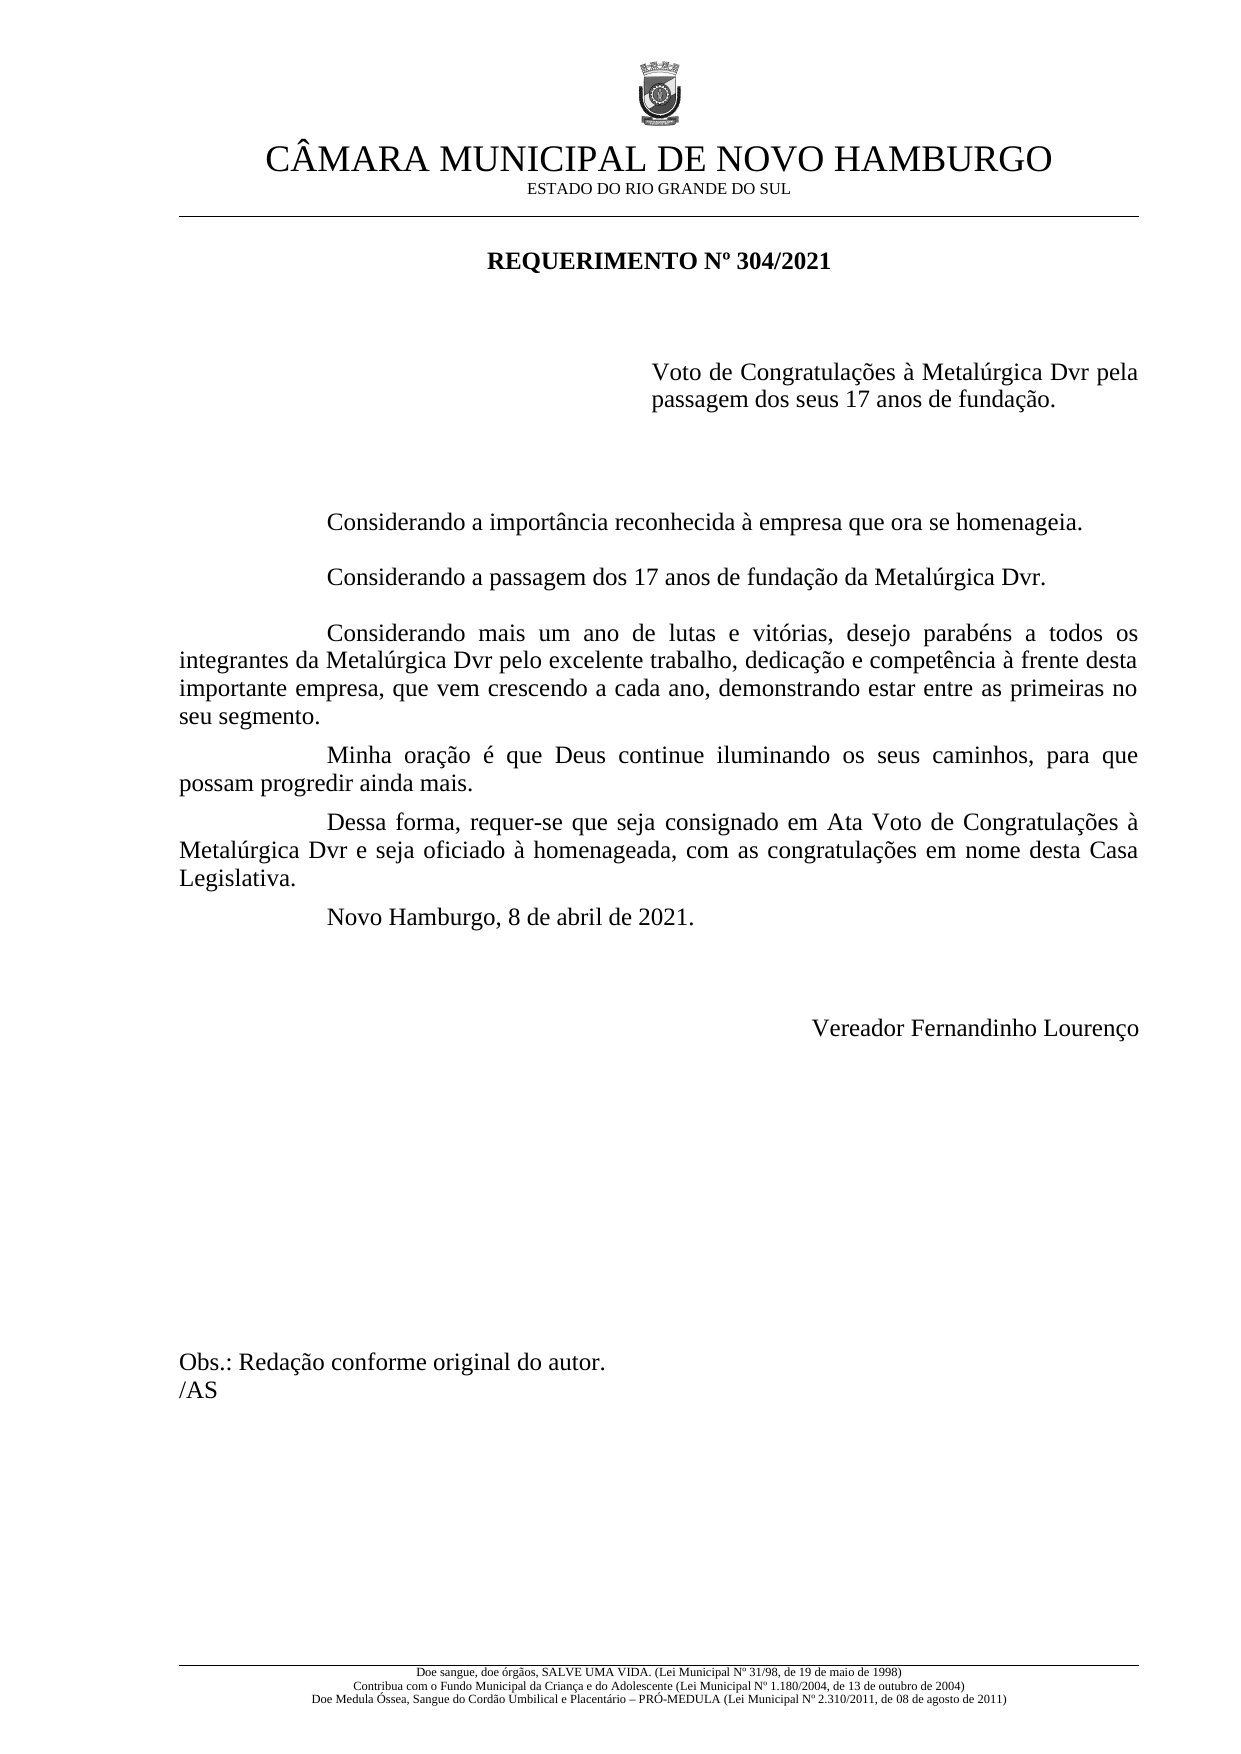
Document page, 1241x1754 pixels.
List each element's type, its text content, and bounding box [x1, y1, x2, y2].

text Novo Hamburgo, 8 de abril de 2021. [179, 903, 1139, 931]
text /AS [179, 1376, 1139, 1404]
text Vereador Fernandinho Lourenço [179, 1014, 1139, 1042]
text Considerando a importância reconhecida à empresa que ora se homenageia. [179, 508, 1139, 536]
text Considerando a passagem dos 17 anos de fundação da Metalúrgica Dvr. [179, 563, 1139, 591]
text REQUERIMENTO Nº 304/2021 [179, 247, 1139, 274]
text Minha oração é que Deus continue iluminando os seus caminhos, para que possam progredir ainda mais. [179, 741, 1139, 797]
text Obs.: Redação conforme original do autor. [179, 1348, 1139, 1376]
text Voto de Congratulações à Metalúrgica Dvr pela passagem dos seus 17 anos de fundação. [651, 358, 1139, 413]
text Dessa forma, requer-se que seja consignado em Ata Voto de Congratulações à Metalúrgica Dvr e seja oficiado à homenageada, com as congratulações em nome desta Casa Legislativa. [179, 808, 1139, 892]
text Considerando mais um ano de lutas e vitórias, desejo parabéns a todos os integrantes da Metalúrgica Dvr pelo excelente trabalho, dedicação e competência à frente desta importante empresa, que vem crescendo a cada ano, demonstrando estar entre as primeiras no seu segmento. [179, 619, 1139, 729]
